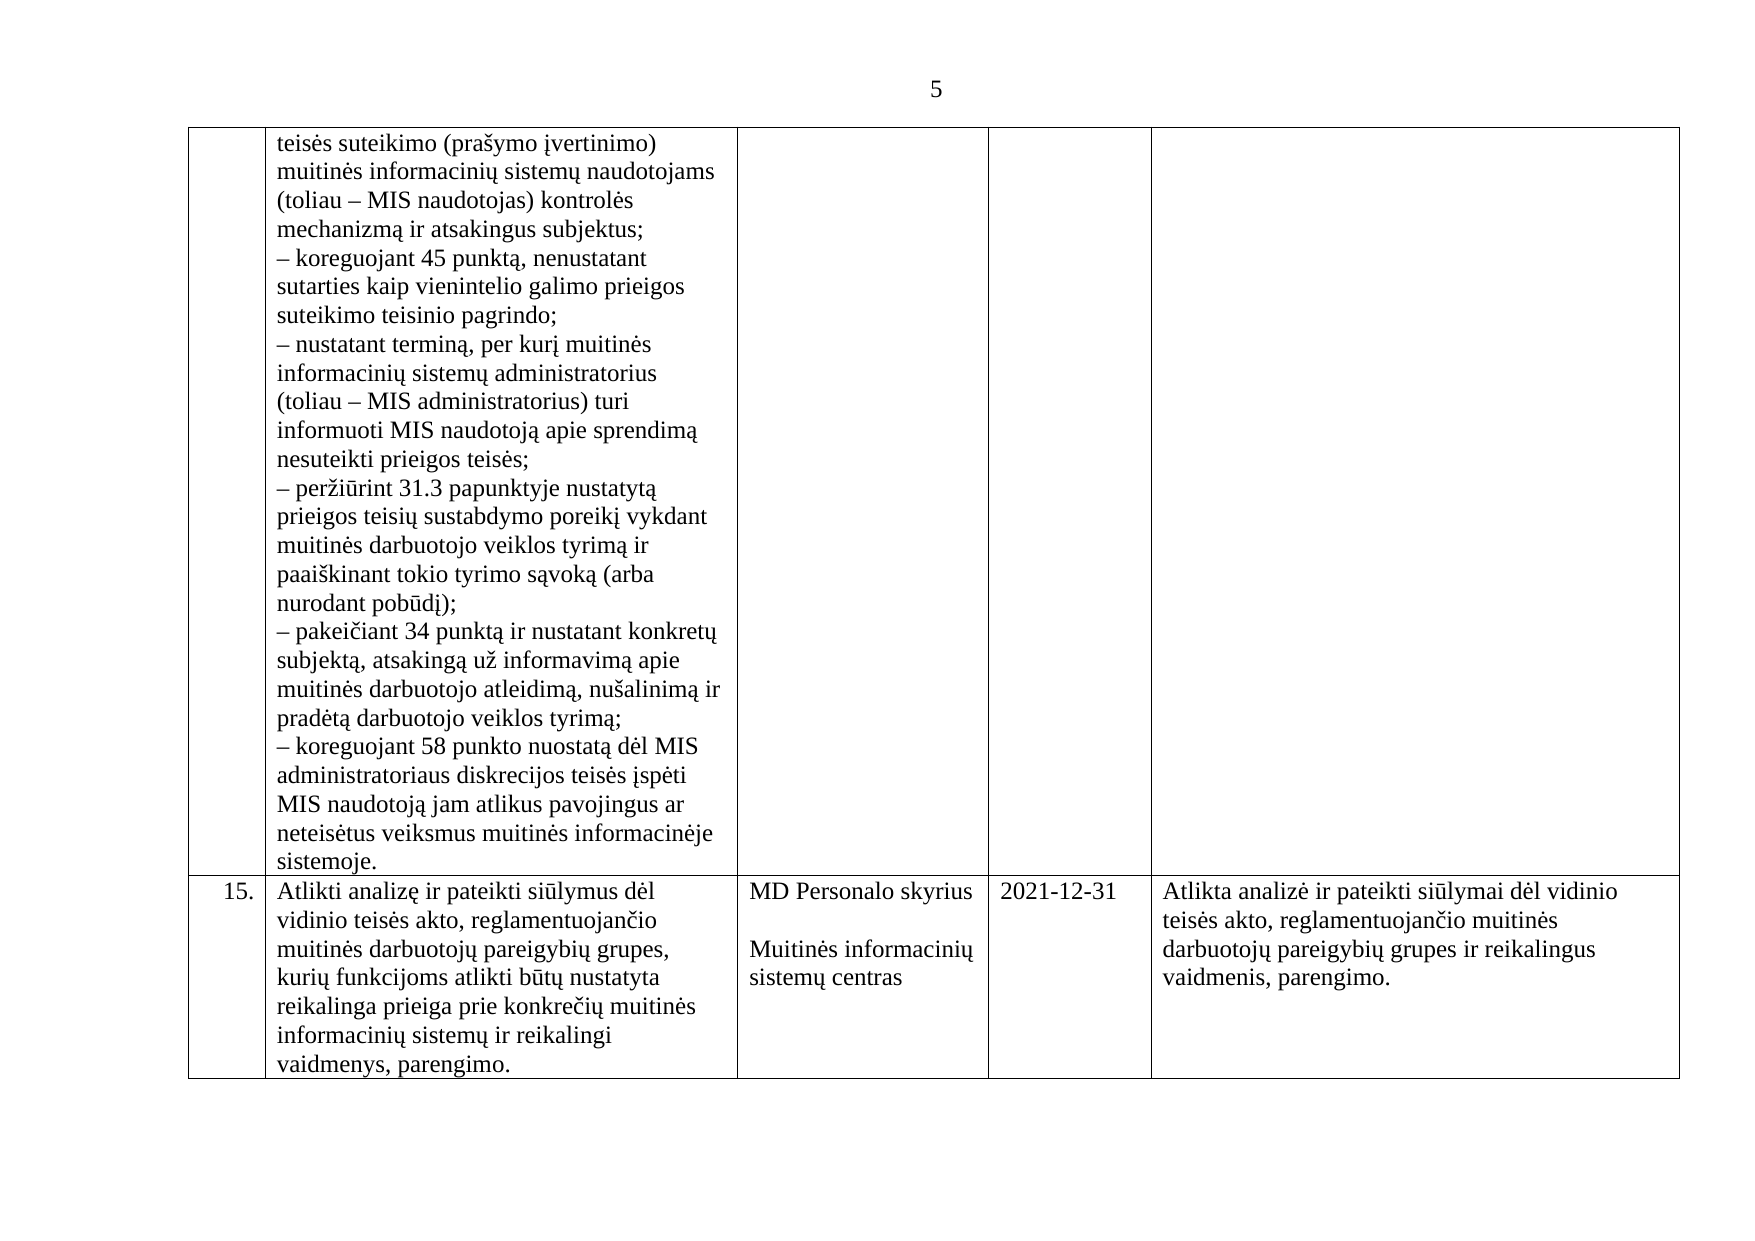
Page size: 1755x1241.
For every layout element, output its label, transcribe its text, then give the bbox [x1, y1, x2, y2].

table_cell 15. [189, 876, 265, 1077]
table_cell MD Personalo skyrius Muitinės informacinių sistemų centras [738, 876, 988, 1077]
table_cell Atlikta analizė ir pateikti siūlymai dėl vidinio teisės akto, reglamentuojančio muitinės darbuotojų pareigybių grupes ir reikalingus vaidmenis, parengimo. [1152, 876, 1679, 1077]
table_cell [738, 128, 988, 875]
table_cell [189, 128, 265, 875]
table_cell 2021-12-31 [989, 876, 1151, 1077]
table_cell [1152, 128, 1679, 875]
table_cell [989, 128, 1151, 875]
table_cell Atlikti analizę ir pateikti siūlymus dėl vidinio teisės akto, reglamentuojančio muitinės darbuotojų pareigybių grupes, kurių funkcijoms atlikti būtų nustatyta reikalinga prieiga prie konkrečių muitinės informacinių sistemų ir reikalingi vaidmenys, parengimo. [266, 876, 737, 1077]
table_cell teisės suteikimo (prašymo įvertinimo) muitinės informacinių sistemų naudotojams (toliau – MIS naudotojas) kontrolės mechanizmą ir atsakingus subjektus; – koreguojant 45 punktą, nenustatant sutarties kaip vienintelio galimo prieigos suteikimo teisinio pagrindo; – nustatant terminą, per kurį muitinės informacinių sistemų administratorius (toliau – MIS administratorius) turi informuoti MIS naudotoją apie sprendimą nesuteikti prieigos teisės; – peržiūrint 31.3 papunktyje nustatytą prieigos teisių sustabdymo poreikį vykdant muitinės darbuotojo veiklos tyrimą ir paaiškinant tokio tyrimo sąvoką (arba nurodant pobūdį); – pakeičiant 34 punktą ir nustatant konkretų subjektą, atsakingą už informavimą apie muitinės darbuotojo atleidimą, nušalinimą ir pradėtą darbuotojo veiklos tyrimą; – koreguojant 58 punkto nuostatą dėl MIS administratoriaus diskrecijos teisės įspėti MIS naudotoją jam atlikus pavojingus ar neteisėtus veiksmus muitinės informacinėje sistemoje. [266, 128, 737, 875]
